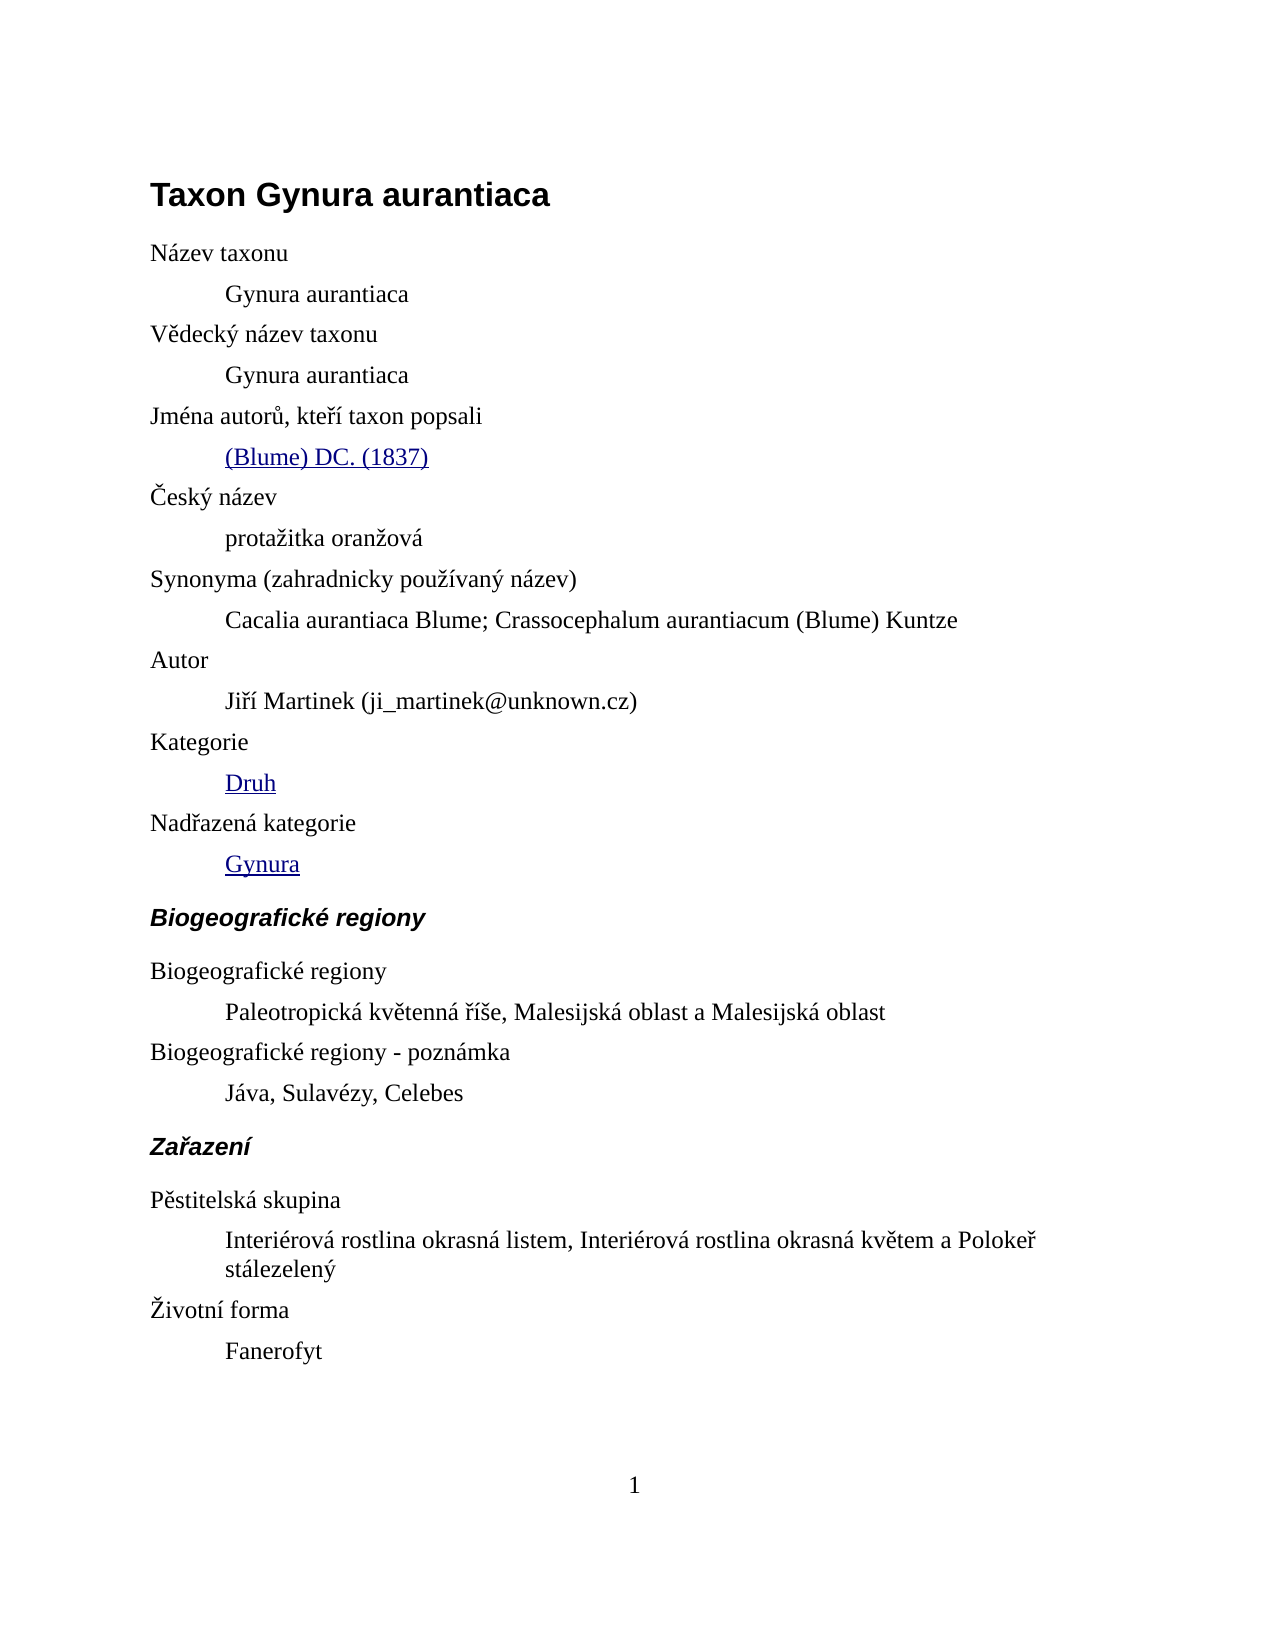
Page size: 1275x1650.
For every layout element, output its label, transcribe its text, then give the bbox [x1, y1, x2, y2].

text Gynura [225, 849, 1125, 878]
text Fanerofyt [225, 1336, 1125, 1364]
text Životní forma [150, 1295, 1125, 1324]
text Jména autorů, kteří taxon popsali [150, 401, 1125, 430]
text Jáva, Sulavézy, Celebes [225, 1078, 1125, 1107]
subtitle Zařazení [150, 1132, 1125, 1160]
text Název taxonu [150, 238, 1125, 267]
text Jiří Martinek (ji_martinek@unknown.cz) [225, 686, 1125, 715]
text Paleotropická květenná říše, Malesijská oblast a Malesijská oblast [225, 997, 1125, 1025]
text Gynura aurantiaca [225, 360, 1125, 389]
text Pěstitelská skupina [150, 1185, 1125, 1213]
subtitle Biogeografické regiony [150, 903, 1125, 931]
subtitle Taxon Gynura aurantiaca [150, 175, 1125, 214]
text Kategorie [150, 727, 1125, 756]
text protažitka oranžová [225, 523, 1125, 552]
text Biogeografické regiony [150, 956, 1125, 984]
text (Blume) DC. (1837) [225, 442, 1125, 471]
text Gynura aurantiaca [225, 279, 1125, 308]
text Cacalia aurantiaca Blume; Crassocephalum aurantiacum (Blume) Kuntze [225, 605, 1125, 633]
text Český název [150, 482, 1125, 511]
text Autor [150, 645, 1125, 674]
text Vědecký název taxonu [150, 319, 1125, 348]
text Synonyma (zahradnicky používaný název) [150, 564, 1125, 593]
text Interiérová rostlina okrasná listem, Interiérová rostlina okrasná květem a Polokeř stálezelený [225, 1226, 1125, 1283]
text Druh [225, 768, 1125, 796]
text Nadřazená kategorie [150, 808, 1125, 837]
text Biogeografické regiony - poznámka [150, 1037, 1125, 1066]
